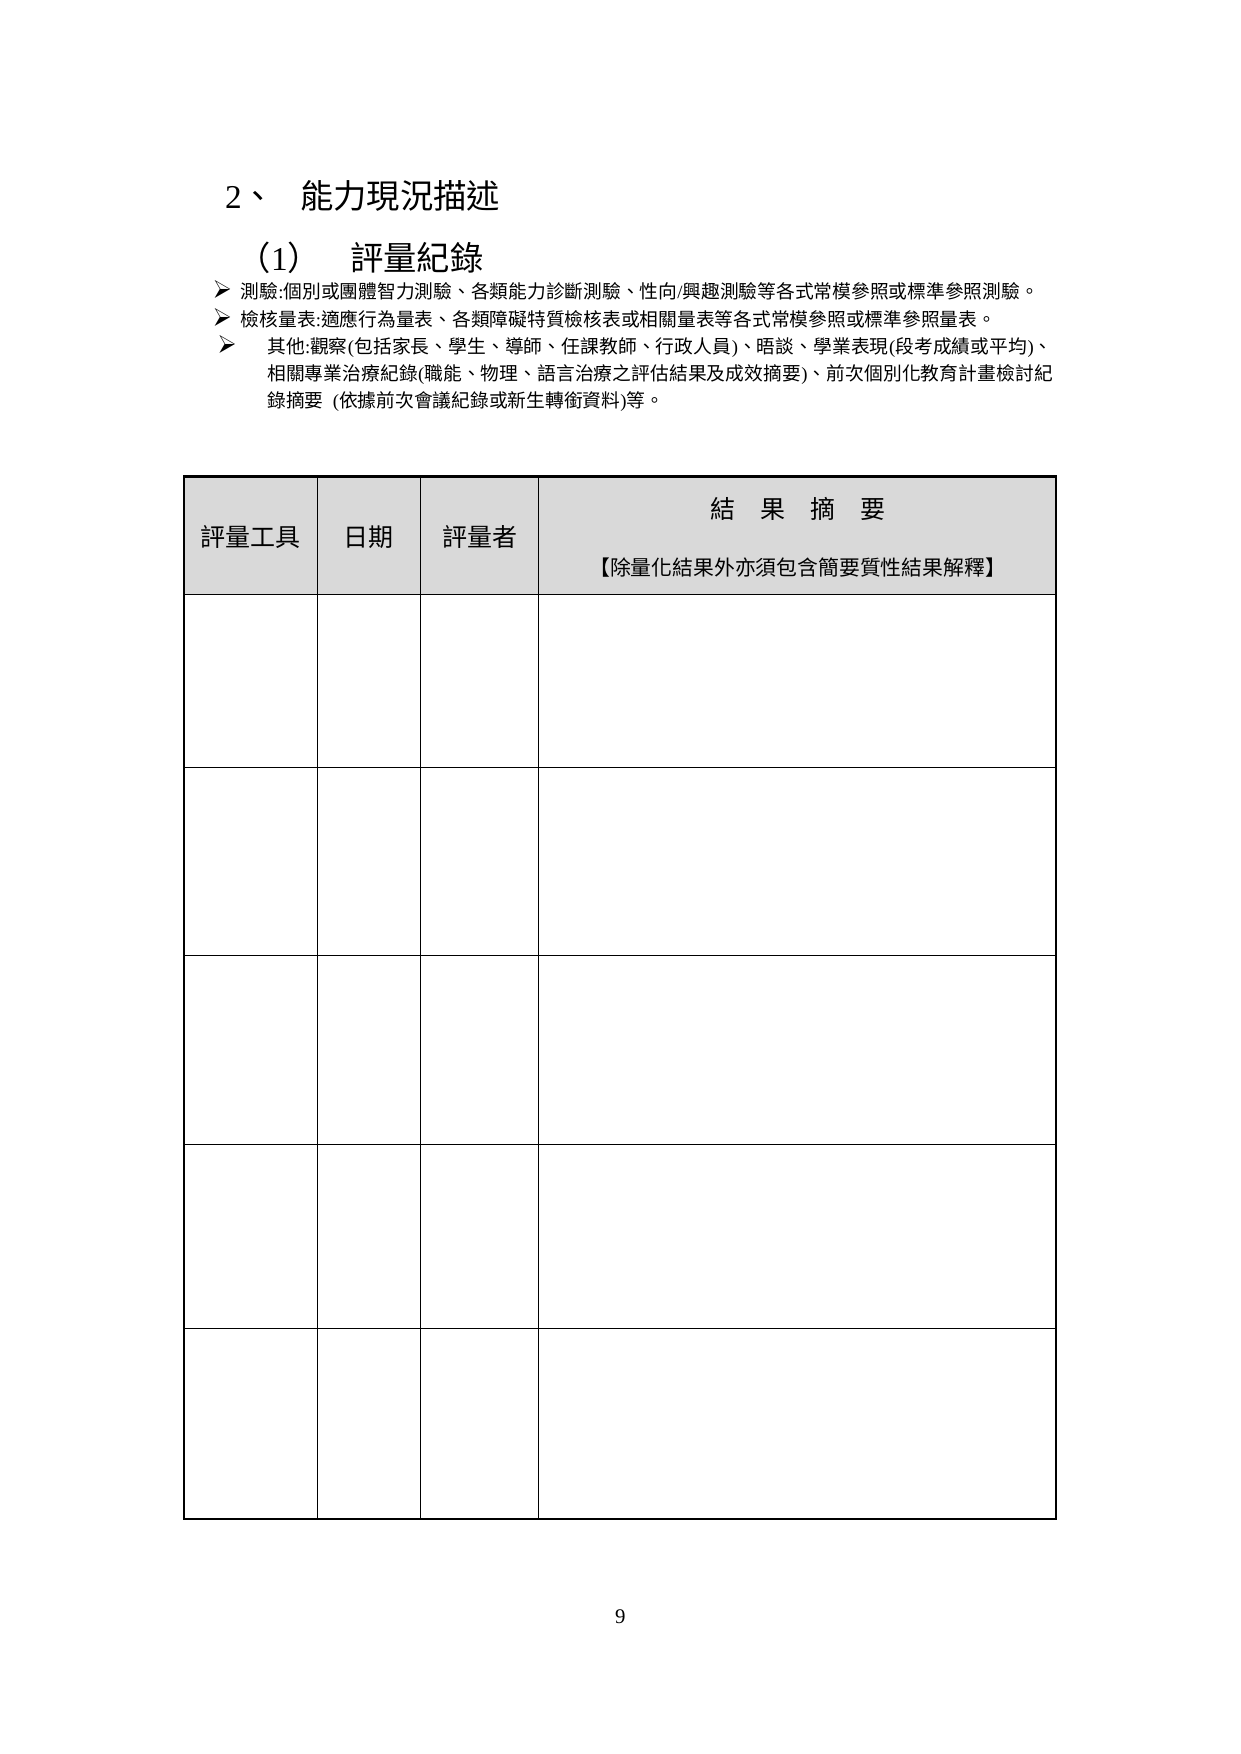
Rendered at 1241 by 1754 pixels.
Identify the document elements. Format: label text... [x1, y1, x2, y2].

list 評量紀錄 [237, 214, 1053, 277]
table_cell [421, 1329, 538, 1517]
table_cell [539, 595, 1055, 767]
table_cell [539, 956, 1055, 1144]
table_cell [539, 768, 1055, 955]
list 測驗:個別或團體智力測驗、各類能力診斷測驗、性向/興趣測驗等各式常模參照或標準參照測驗。 [212, 277, 1053, 304]
list 能力現況描述 [225, 152, 1053, 214]
table_header 結 果 摘 要 【除量化結果外亦須包含簡要質性結果解釋】 [539, 478, 1055, 594]
table_cell [185, 595, 317, 767]
table_cell [421, 956, 538, 1144]
table_cell [185, 1329, 317, 1517]
table_cell [421, 768, 538, 955]
table_cell [421, 595, 538, 767]
table_cell [539, 1329, 1055, 1517]
table_header 評量工具 [185, 478, 317, 594]
table_cell [318, 768, 420, 955]
table_cell [318, 956, 420, 1144]
table_cell [318, 1329, 420, 1517]
table_header 評量者 [421, 478, 538, 594]
list 其他:觀察(包括家長、學生、導師、任課教師、行政人員)、晤談、學業表現(段考成績或平均)、相關專業治療紀錄(職能、物理、語言治療之評估結果及成效摘要)、前次個別化教育計畫檢討紀錄摘要 (依據前次會議紀錄或新生轉銜資料)等。 [217, 331, 1053, 413]
table_header 日期 [318, 478, 420, 594]
table_cell [185, 956, 317, 1144]
table_cell [185, 768, 317, 955]
table_cell [185, 1145, 317, 1328]
table_cell [318, 1145, 420, 1328]
list 檢核量表:適應行為量表、各類障礙特質檢核表或相關量表等各式常模參照或標準參照量表。 [212, 304, 1053, 331]
table_cell [539, 1145, 1055, 1328]
table_cell [318, 595, 420, 767]
table_cell [421, 1145, 538, 1328]
